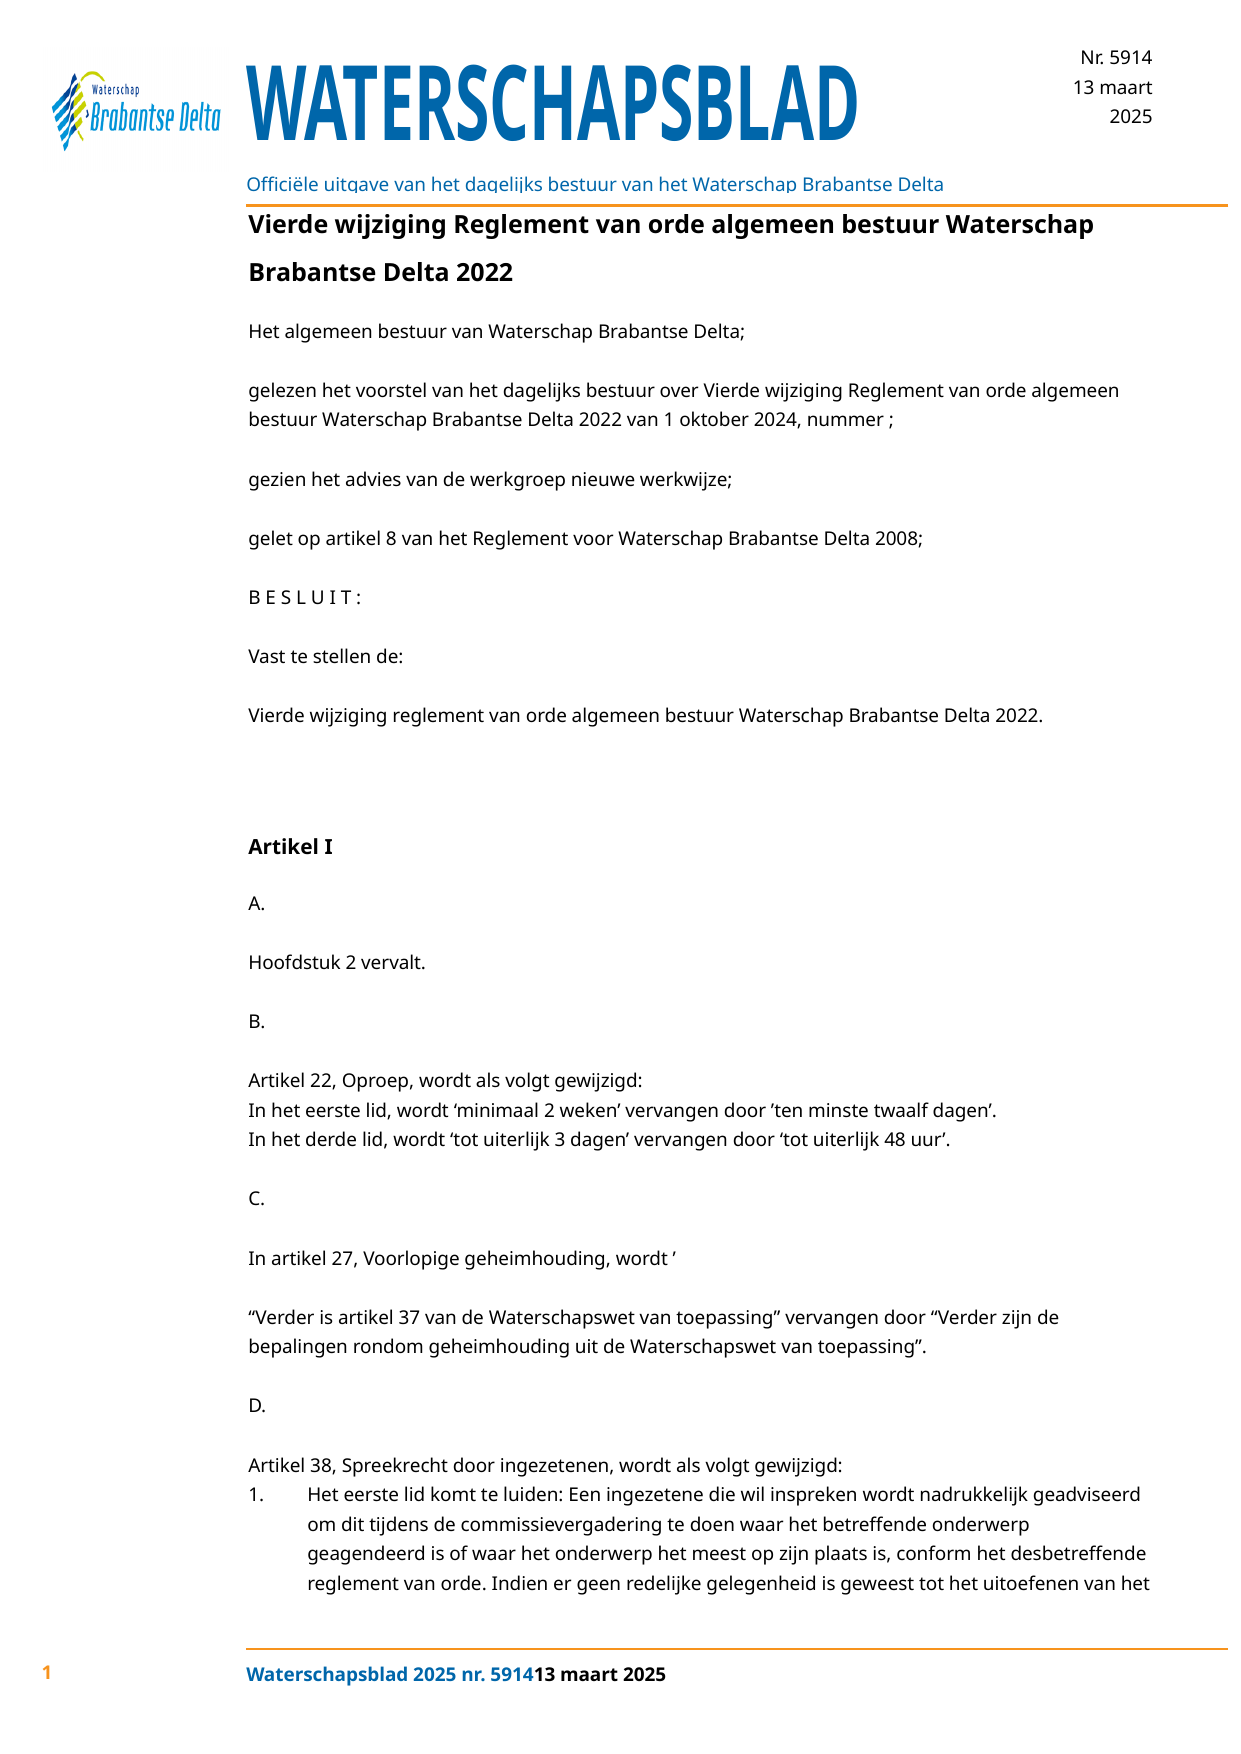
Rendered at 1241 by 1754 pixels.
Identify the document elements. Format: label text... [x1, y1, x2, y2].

text In het derde lid, wordt ‘tot uiterlijk 3 dagen’ vervangen door ‘tot uiterlijk 48 uur’. [248, 1126, 1152, 1152]
text Hoofdstuk 2 vervalt. [248, 949, 1152, 975]
text B. [248, 1008, 1152, 1034]
text C. [248, 1186, 1152, 1211]
text Vast te stellen de: [248, 643, 1152, 669]
text gelezen het voorstel van het dagelijks bestuur over Vierde wijziging Reglement van orde algemeen bestuur Waterschap Brabantse Delta 2022 van 1 oktober 2024, nummer ; [248, 377, 1152, 432]
text Vierde wijziging Reglement van orde algemeen bestuur Waterschap Brabantse Delta 2022 [248, 207, 1152, 288]
picture [41, 47, 231, 172]
text A. [248, 890, 1152, 916]
text In het eerste lid, wordt ‘minimaal 2 weken’ vervangen door ’ten minste twaalf dagen’. [248, 1097, 1152, 1123]
text Artikel 38, Spreekrecht door ingezetenen, wordt als volgt gewijzigd: [248, 1452, 1152, 1478]
text “Verder is artikel 37 van de Waterschapswet van toepassing” vervangen door “Verder zijn de bepalingen rondom geheimhouding uit de Waterschapswet van toepassing”. [248, 1304, 1152, 1359]
text D. [248, 1393, 1152, 1418]
text B E S L U I T : [248, 584, 1152, 610]
list Het eerste lid komt te luiden: Een ingezetene die wil inspreken wordt nadrukkelijk geadviseerd om dit tijdens de commissievergadering te doen waar het betreffende onderwerp geagendeerd is of waar het onderwerp het meest op zijn plaats is, conform het desbetreffende reglement van orde. Indien er geen redelijke gelegenheid is geweest tot het uitoefenen van het [248, 1481, 1152, 1596]
text gelet op artikel 8 van het Reglement voor Waterschap Brabantse Delta 2008; [248, 525, 1152, 551]
text Het algemeen bestuur van Waterschap Brabantse Delta; [248, 318, 1152, 344]
text Artikel I [248, 832, 1152, 860]
text In artikel 27, Voorlopige geheimhouding, wordt ’ [248, 1245, 1152, 1271]
text Artikel 22, Oproep, wordt als volgt gewijzigd: [248, 1067, 1152, 1093]
text gezien het advies van de werkgroep nieuwe werkwijze; [248, 466, 1152, 492]
text Vierde wijziging reglement van orde algemeen bestuur Waterschap Brabantse Delta 2022. [248, 702, 1152, 728]
